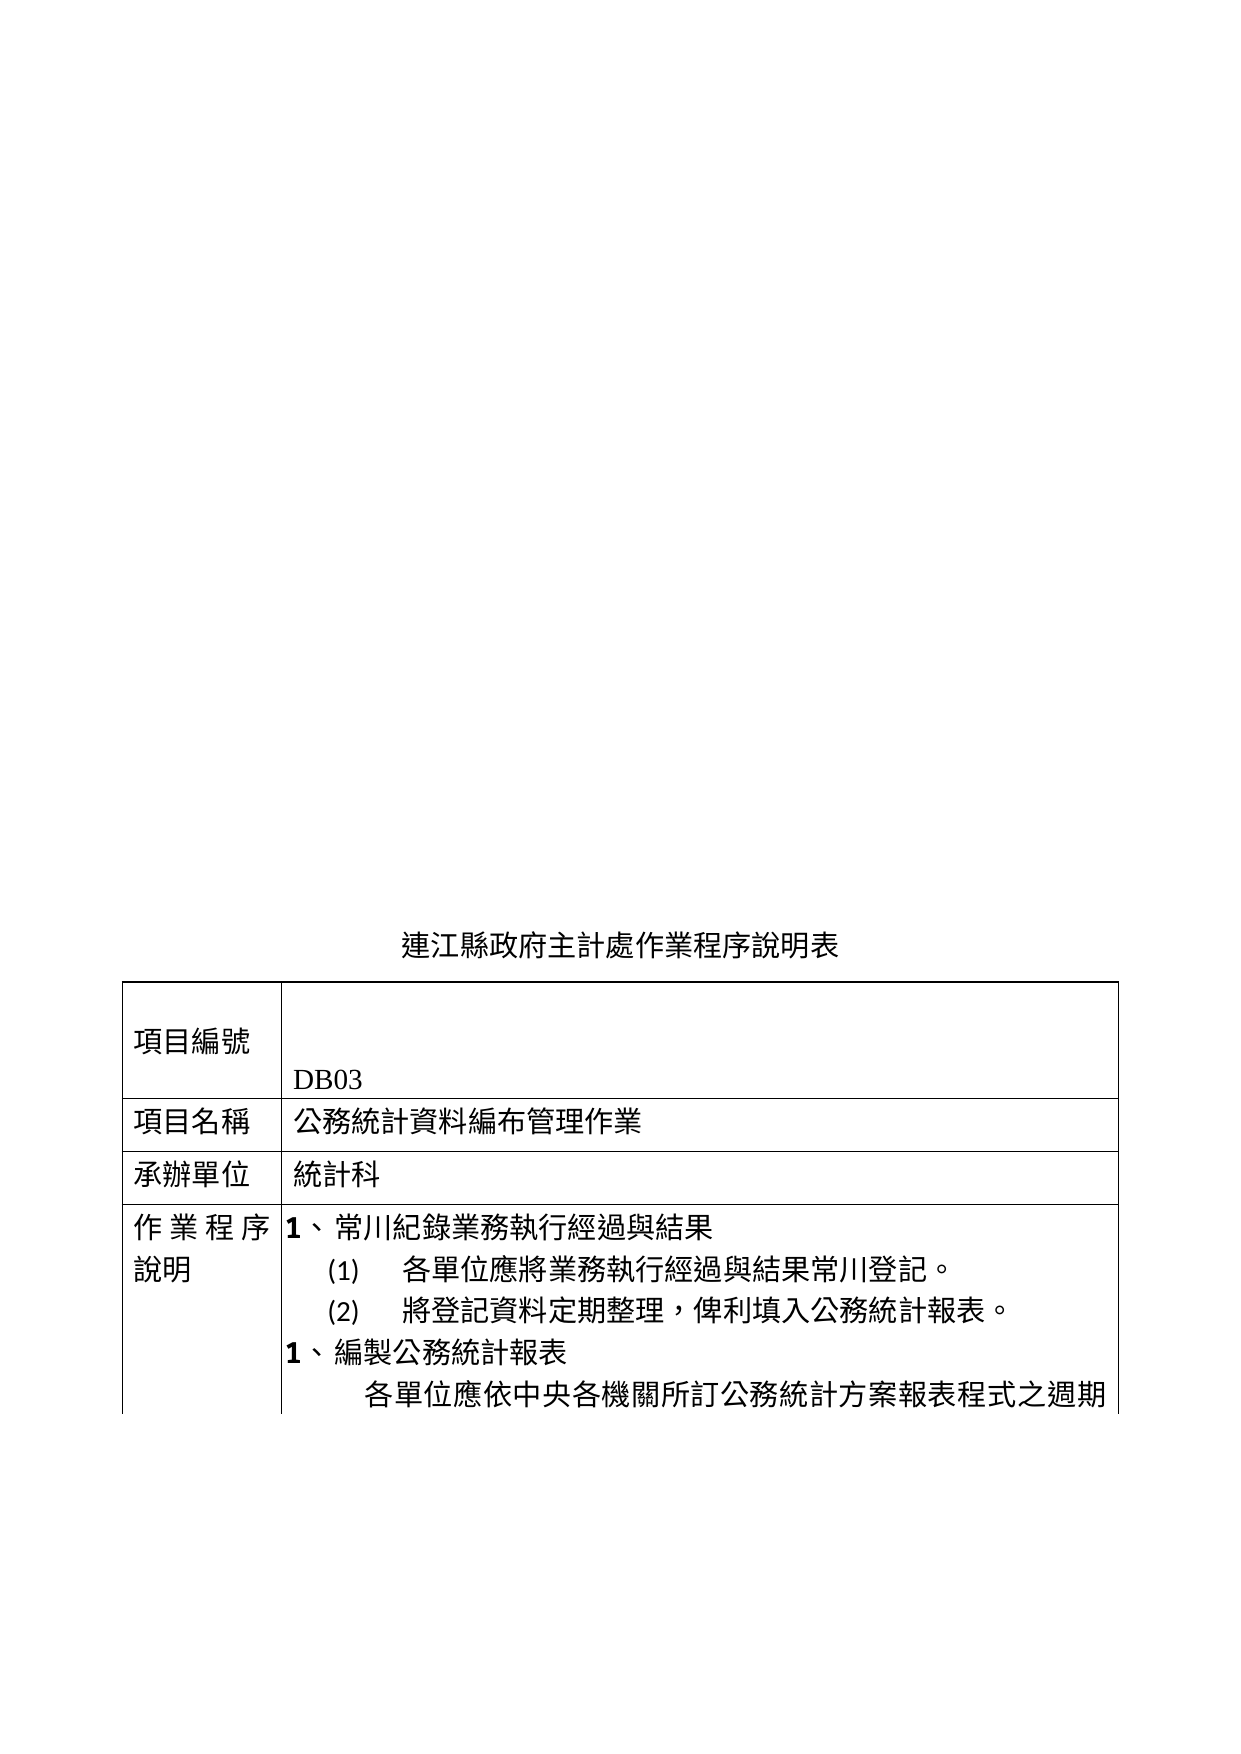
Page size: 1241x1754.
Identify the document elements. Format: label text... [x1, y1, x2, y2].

table_cell 統計科 [282, 1152, 1118, 1204]
table_header DB03 [282, 983, 1118, 1098]
table_cell 常川紀錄業務執行經過與結果 各單位應將業務執行經過與結果常川登記。 將登記資料定期整理，俾利填入公務統計報表。 編製公務統計報表 各單位應依中央各機關所訂公務統計方案報表程式之週期及編製期限，編製公務統計報表，報送本處審核，若未依限填報者，予於稽催。 審核公務統計報表 依審核重點確實審核報表，報送之資料有誤時，應確實請報送單位修正，加蓋校正章或重送修正後報表。 發布公務統計資料 編製統計年報，並分送行政院主計總處及相關單位參考運用。 每年12月底完成修訂未來1年（次年1月-12月）之預告統計資料發布項目，並於本府全球資訊網/縣政統計「預告統計發布時間表維護系統」完成相關資料維護。 於本府全球資訊網首頁建置統計資料之相關連結。 檢討修訂公務統計報表程式 配合中央各機關及本府業務需求，業務單位應檢討增刪修訂公務統計報表程式，並將檢討後初稿簽送本府(主計處)核定。 [282, 1205, 1118, 1413]
table_cell 項目名稱 [123, 1099, 281, 1151]
table_header 項目編號 [123, 983, 281, 1098]
table_cell 公務統計資料編布管理作業 [282, 1099, 1118, 1151]
table_cell 作業程序說明 [123, 1205, 281, 1413]
text 連江縣政府主計處作業程序說明表 [118, 923, 1122, 965]
table_cell 承辦單位 [123, 1152, 281, 1204]
